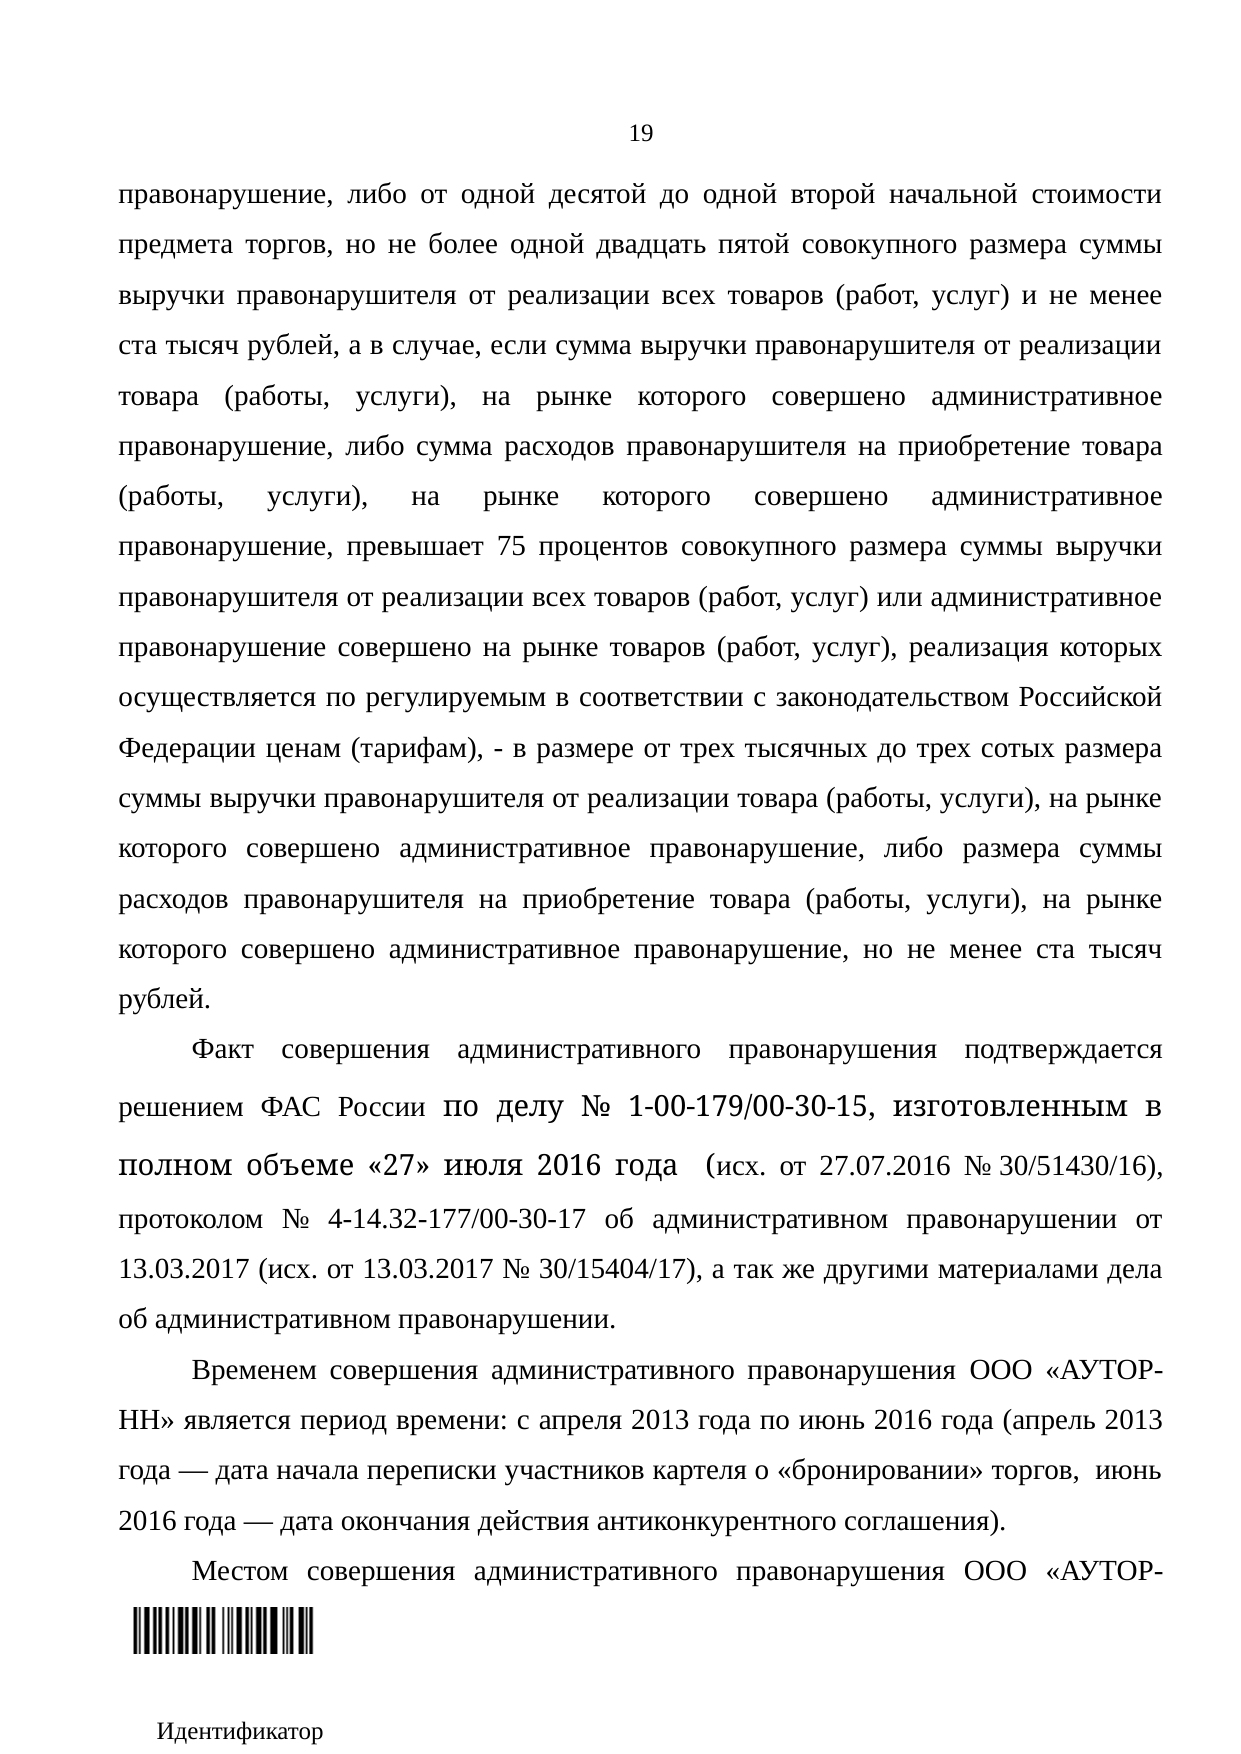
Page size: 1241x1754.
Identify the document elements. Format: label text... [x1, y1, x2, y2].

text Местом совершения административного правонарушения ООО «АУТОР- [118, 1553, 1163, 1587]
text правонарушение, либо от одной десятой до одной второй начальной стоимости предмета торгов, но не более одной двадцать пятой совокупного размера суммы выручки правонарушителя от реализации всех товаров (работ, услуг) и не менее ста тысяч рублей, а в случае, если сумма выручки правонарушителя от реализации товара (работы, услуги), на рынке которого совершено административное правонарушение, либо сумма расходов правонарушителя на приобретение товара (работы, услуги), на рынке которого совершено административное правонарушение, превышает 75 процентов совокупного размера суммы выручки правонарушителя от реализации всех товаров (работ, услуг) или административное правонарушение совершено на рынке товаров (работ, услуг), реализация которых осуществляется по регулируемым в соответствии с законодательством Российской Федерации ценам (тарифам), - в размере от трех тысячных до трех сотых размера суммы выручки правонарушителя от реализации товара (работы, услуги), на рынке которого совершено административное правонарушение, либо размера суммы расходов правонарушителя на приобретение товара (работы, услуги), на рынке которого совершено административное правонарушение, но не менее ста тысяч рублей. [118, 176, 1163, 1015]
text Факт совершения административного правонарушения подтверждается решением ФАС России по делу № 1-00-179/00-30-15, изготовленным в полном объеме «27» июля 2016 года (исх. от 27.07.2016 № 30/51430/16), протоколом № 4-14.32-177/00-30-17 об административном правонарушении от 13.03.2017 (исх. от 13.03.2017 № 30/15404/17), а так же другими материалами дела об административном правонарушении. [118, 1032, 1163, 1335]
picture [118, 1607, 331, 1654]
text Временем совершения административного правонарушения ООО «АУТОР-НН» является период времени: с апреля 2013 года по июнь 2016 года (апрель 2013 года — дата начала переписки участников картеля о «бронировании» торгов, июнь 2016 года — дата окончания действия антиконкурентного соглашения). [118, 1352, 1163, 1536]
